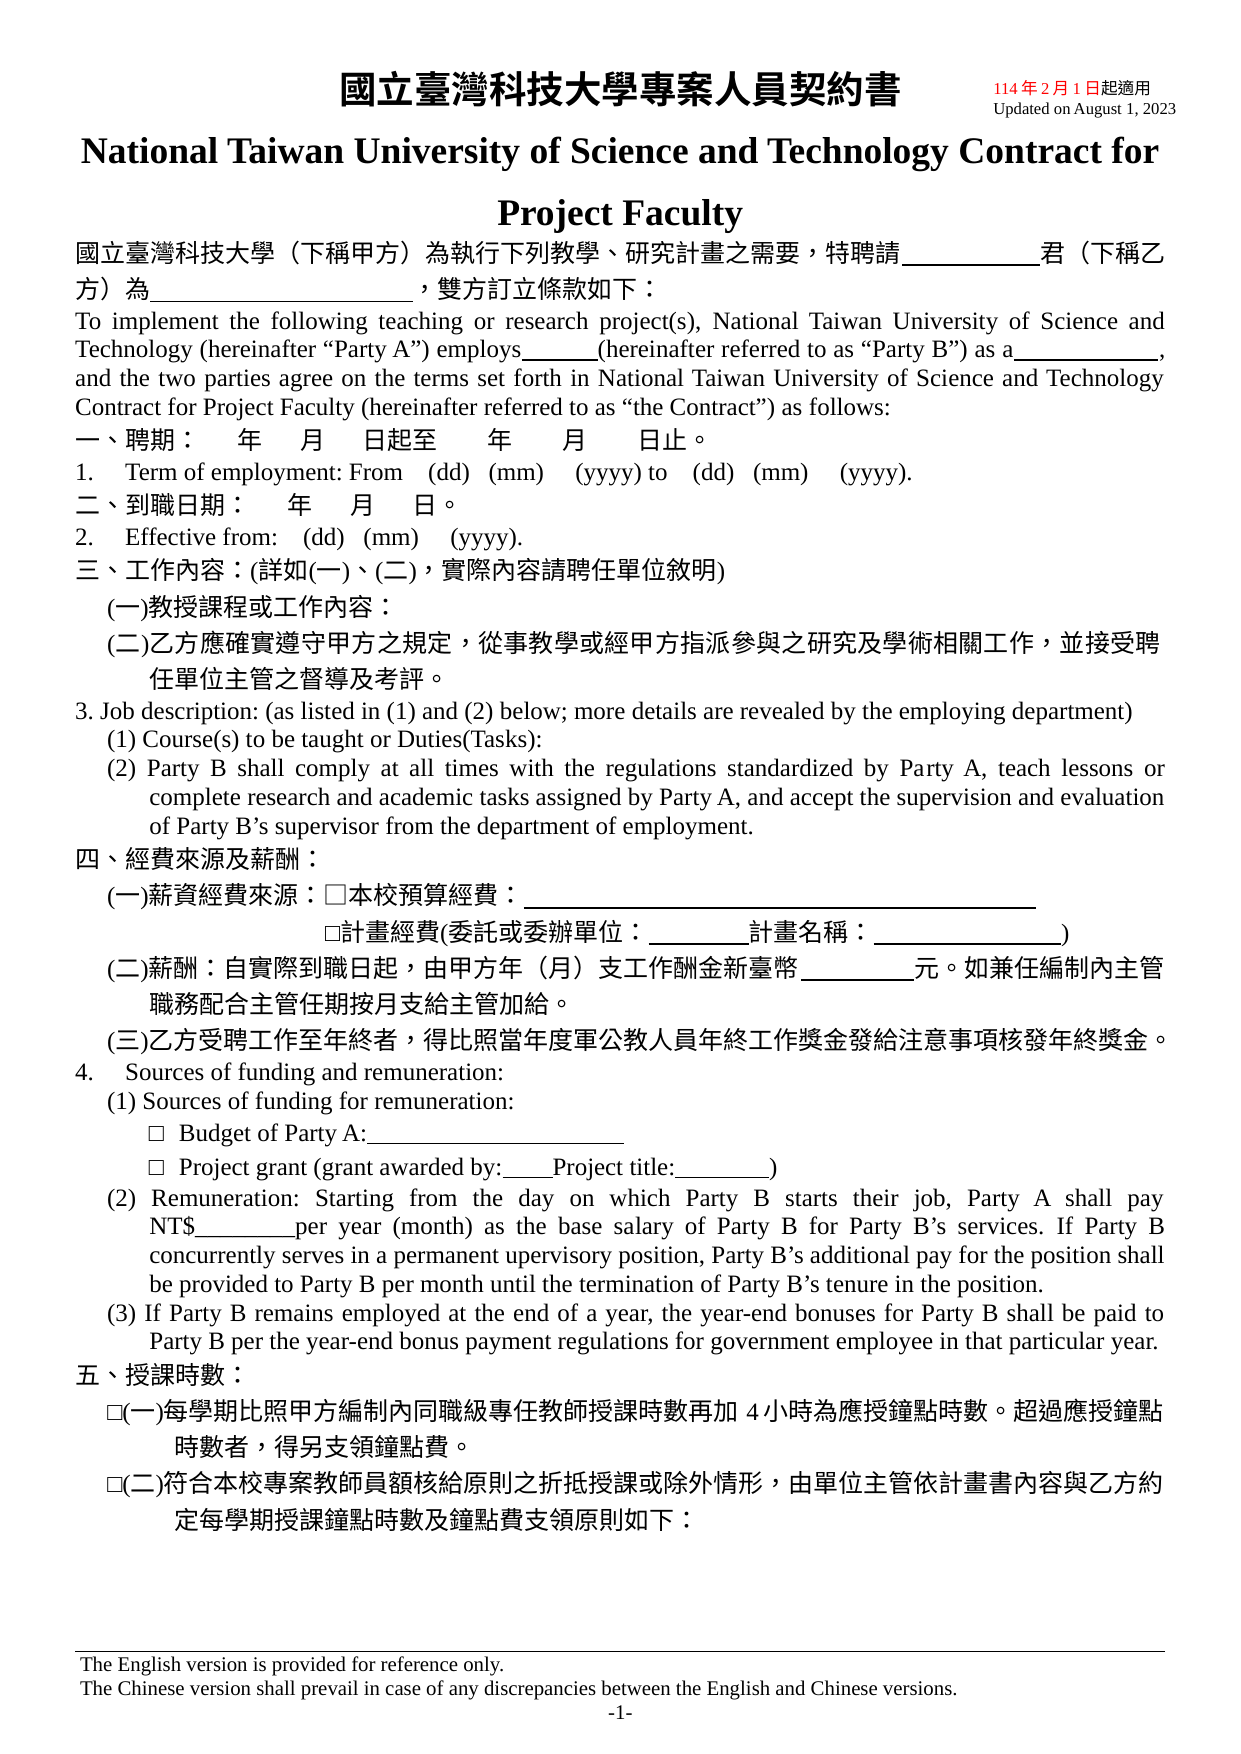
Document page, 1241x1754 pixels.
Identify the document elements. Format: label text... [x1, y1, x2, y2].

text □(二)符合本校專案教師員額核給原則之折抵授課或除外情形，由單位主管依計畫書內容與乙方約定每學期授課鐘點時數及鐘點費支領原則如下： [107, 1464, 1165, 1536]
text Updated on August 1, 2023 [960, 99, 1207, 118]
text 國立臺灣科技大學專案人員契約書 [75, 46, 1165, 108]
text 五、授課時數： [75, 1355, 1165, 1391]
text □計畫經費(委託或委辦單位： 計畫名稱： ) [75, 912, 1165, 948]
text 2. Effective from: (dd) (mm) (yyyy). [75, 522, 1165, 551]
text 一、聘期： 年 月 日起至 年 月 日止。 [75, 421, 1165, 457]
text □(一)每學期比照甲方編制內同職級專任教師授課時數再加4小時為應授鐘點時數。超過應授鐘點時數者，得另支領鐘點費。 [107, 1391, 1165, 1464]
text (2) Remuneration: Starting from the day on which Party B starts their job, Party A shall pay NT$________per year (month) as the base salary of Party B for Party B’s services. If Party B concurrently serves in a permanent upervisory position, Party B’s additional pay for the position shall be provided to Party B per month until the termination of Party B’s tenure in the position. [107, 1183, 1165, 1298]
text (三)乙方受聘工作至年終者，得比照當年度軍公教人員年終工作獎金發給注意事項核發年終獎金。 [107, 1021, 1165, 1057]
text 國立臺灣科技大學專案人員契約書 [945, 67, 1222, 162]
text (一)教授課程或工作內容： [107, 587, 1165, 623]
text 國立臺灣科技大學（下稱甲方）為執行下列教學、研究計畫之需要，特聘請 君（下稱乙方）為 ，雙方訂立條款如下： [75, 233, 1165, 306]
text □ Project grant (grant awarded by: Project title: ) [75, 1148, 1165, 1183]
text 三、工作內容：(詳如(一)、(二)，實際內容請聘任單位敘明) [75, 551, 1165, 587]
text 4. Sources of funding and remuneration: [75, 1057, 1165, 1086]
text To implement the following teaching or research project(s), National Taiwan University of Science and Technology (hereinafter “Party A”) employs (hereinafter referred to as “Party B”) as a , and the two parties agree on the terms set forth in National Taiwan University of Science and Technology Contract for Project Faculty (hereinafter referred to as “the Contract”) as follows: [75, 306, 1165, 421]
text (二)乙方應確實遵守甲方之規定，從事教學或經甲方指派參與之研究及學術相關工作，並接受聘任單位主管之督導及考評。 [107, 623, 1165, 696]
text (3) If Party B remains employed at the end of a year, the year-end bonuses for Party B shall be paid to Party B per the year-end bonus payment regulations for government employee in that particular year. [107, 1298, 1165, 1355]
text (二)薪酬：自實際到職日起，由甲方年（月）支工作酬金新臺幣 元。如兼任編制內主管職務配合主管任期按月支給主管加給。 [107, 948, 1165, 1021]
text (1) Sources of funding for remuneration: [107, 1086, 1165, 1114]
text 四、經費來源及薪酬： [75, 839, 1165, 876]
text (一)薪資經費來源：□本校預算經費： [107, 876, 1165, 912]
text (2) Party B shall comply at all times with the regulations standardized by Party A, teach lessons or complete research and academic tasks assigned by Party A, and accept the supervision and evaluation of Party B’s supervisor from the department of employment. [107, 753, 1165, 839]
text (1) Course(s) to be taught or Duties(Tasks): [107, 724, 1165, 753]
text 1. Term of employment: From (dd) (mm) (yyyy) to (dd) (mm) (yyyy). [75, 457, 1165, 486]
text 二、到職日期： 年 月 日。 [75, 486, 1165, 522]
text National Taiwan University of Science and Technology Contract for Project Faculty [75, 108, 1165, 233]
text □ Budget of Party A: [75, 1114, 1165, 1148]
text 3. Job description: (as listed in (1) and (2) below; more details are revealed by the employing department) [75, 696, 1165, 724]
text 114年2月1日起適用 [960, 75, 1207, 99]
